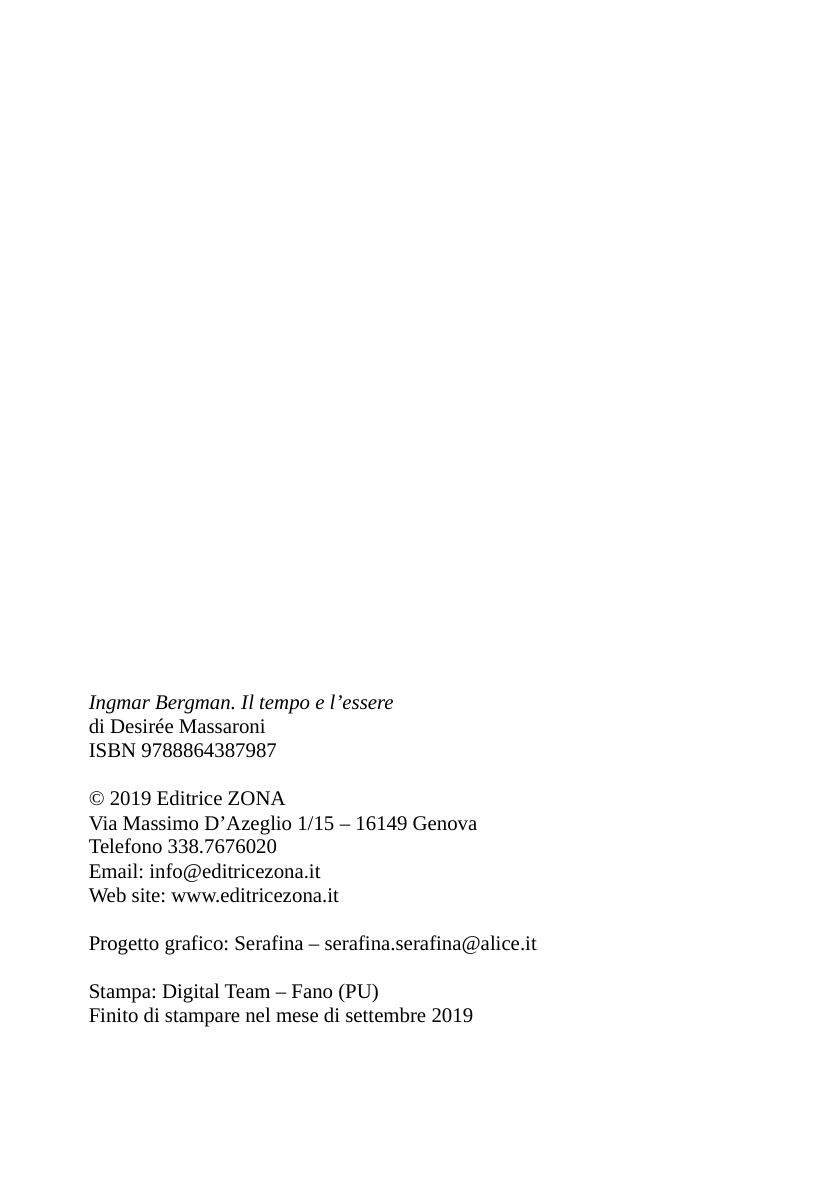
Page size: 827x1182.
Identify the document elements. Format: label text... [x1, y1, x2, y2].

text © 2019 Editrice ZONA [88, 786, 738, 810]
text Via Massimo D’Azeglio 1/15 – 16149 Genova [88, 810, 738, 834]
text di Desirée Massaroni [88, 714, 738, 738]
text ISBN 9788864387987 [88, 738, 738, 762]
text Ingmar Bergman. Il tempo e l’essere [88, 690, 738, 714]
text Email: info@editricezona.it [88, 858, 738, 883]
text Telefono 338.7676020 [88, 834, 738, 858]
text Progetto grafico: Serafina – serafina.serafina@alice.it [88, 931, 738, 979]
text Finito di stampare nel mese di settembre 2019 [88, 1003, 738, 1027]
text Stampa: Digital Team – Fano (PU) [88, 979, 738, 1003]
text Web site: www.editricezona.it [88, 883, 738, 907]
